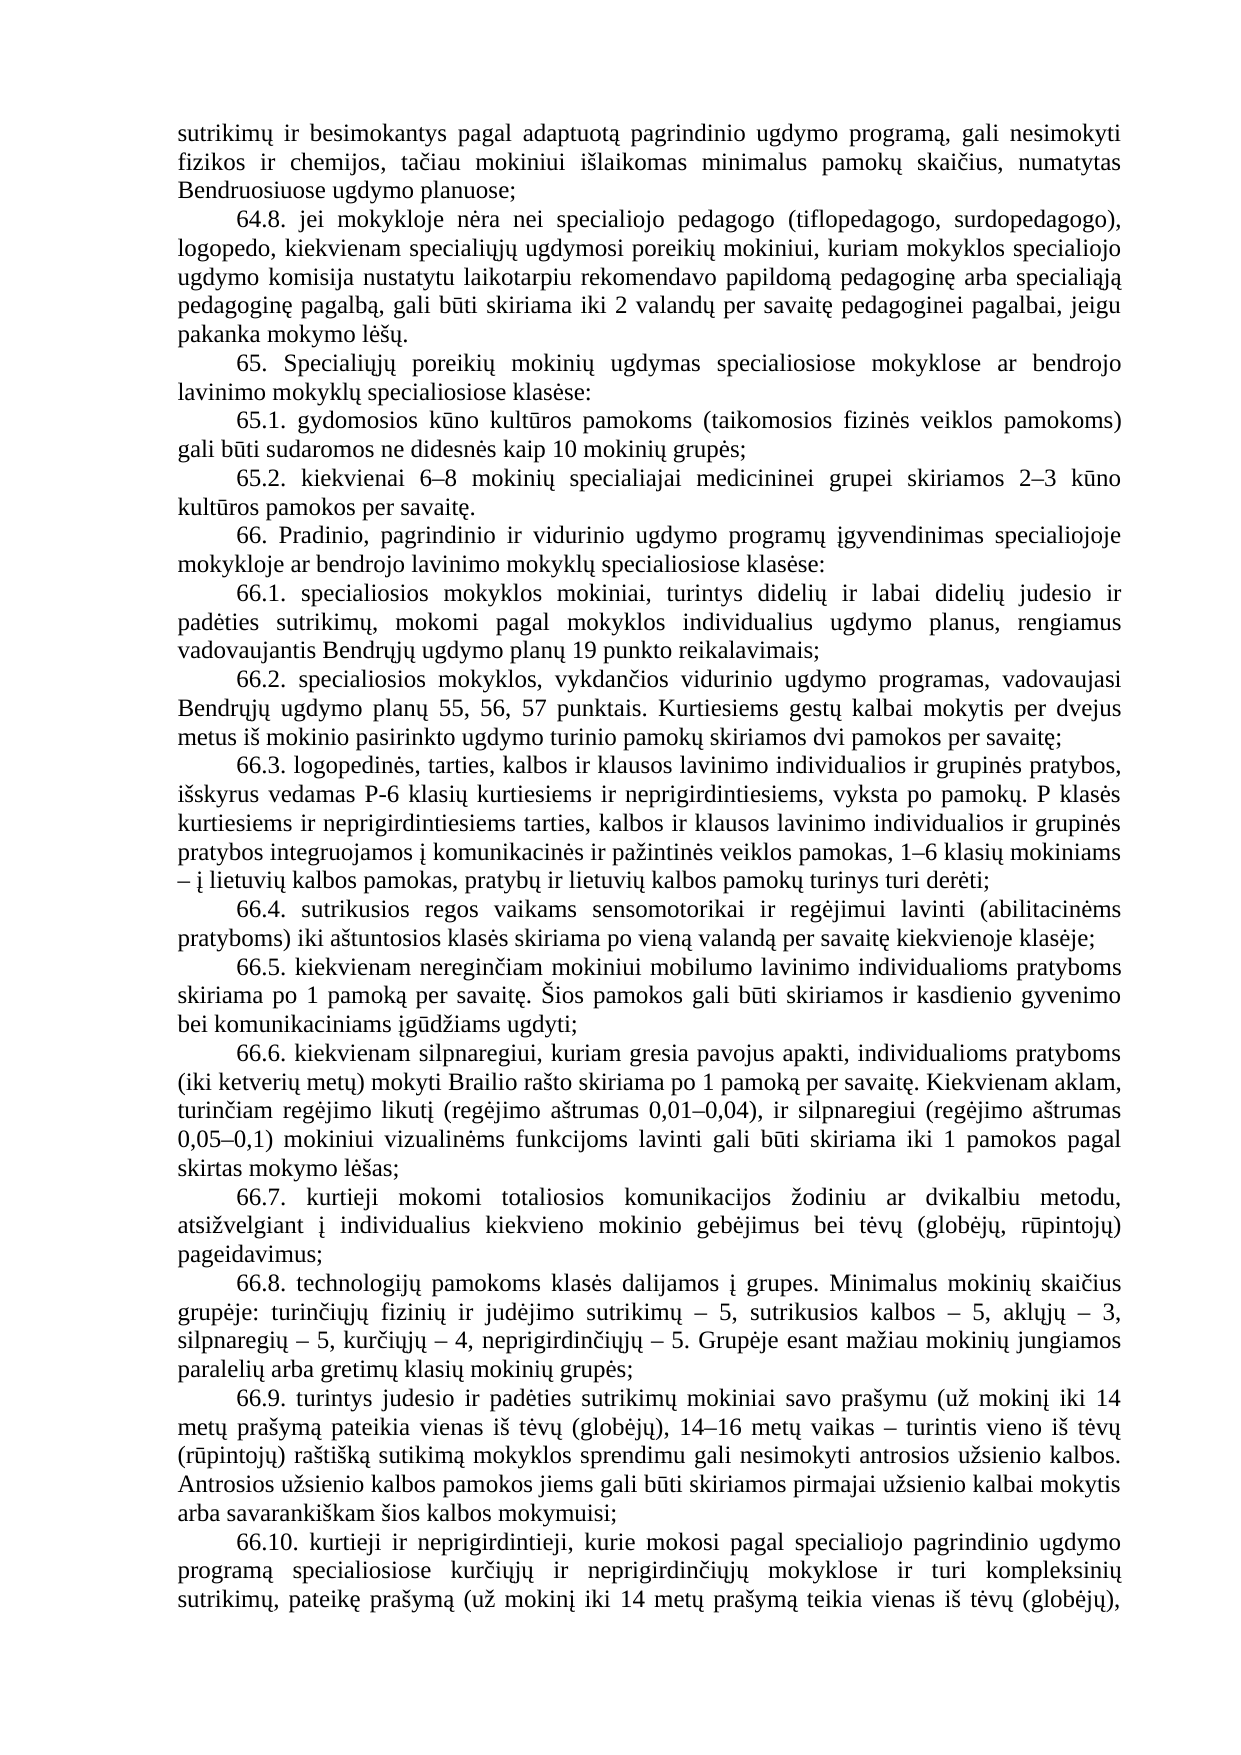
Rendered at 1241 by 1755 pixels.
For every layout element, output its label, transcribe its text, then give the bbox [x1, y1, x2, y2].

text 65.2. kiekvienai 6–8 mokinių specialiajai medicininei grupei skiriamos 2–3 kūno kultūros pamokos per savaitę. [177, 463, 1122, 521]
text 66.10. kurtieji ir neprigirdintieji, kurie mokosi pagal specialiojo pagrindinio ugdymo programą specialiosiose kurčiųjų ir neprigirdinčiųjų mokyklose ir turi kompleksinių sutrikimų, pateikę prašymą (už mokinį iki 14 metų prašymą teikia vienas iš tėvų (globėjų), [177, 1527, 1122, 1613]
text 65. Specialiųjų poreikių mokinių ugdymas specialiosiose mokyklose ar bendrojo lavinimo mokyklų specialiosiose klasėse: [177, 348, 1122, 406]
text 66.4. sutrikusios regos vaikams sensomotorikai ir regėjimui lavinti (abilitacinėms pratyboms) iki aštuntosios klasės skiriama po vieną valandą per savaitę kiekvienoje klasėje; [177, 894, 1122, 952]
text 66.7. kurtieji mokomi totaliosios komunikacijos žodiniu ar dvikalbiu metodu, atsižvelgiant į individualius kiekvieno mokinio gebėjimus bei tėvų (globėjų, rūpintojų) pageidavimus; [177, 1182, 1122, 1268]
text 64.8. jei mokykloje nėra nei specialiojo pedagogo (tiflopedagogo, surdopedagogo), logopedo, kiekvienam specialiųjų ugdymosi poreikių mokiniui, kuriam mokyklos specialiojo ugdymo komisija nustatytu laikotarpiu rekomendavo papildomą pedagoginę arba specialiąją pedagoginę pagalbą, gali būti skiriama iki 2 valandų per savaitę pedagoginei pagalbai, jeigu pakanka mokymo lėšų. [177, 204, 1122, 348]
text 66.6. kiekvienam silpnaregiui, kuriam gresia pavojus apakti, individualioms pratyboms (iki ketverių metų) mokyti Brailio rašto skiriama po 1 pamoką per savaitę. Kiekvienam aklam, turinčiam regėjimo likutį (regėjimo aštrumas 0,01–0,04), ir silpnaregiui (regėjimo aštrumas 0,05–0,1) mokiniui vizualinėms funkcijoms lavinti gali būti skiriama iki 1 pamokos pagal skirtas mokymo lėšas; [177, 1038, 1122, 1182]
text 66. Pradinio, pagrindinio ir vidurinio ugdymo programų įgyvendinimas specialiojoje mokykloje ar bendrojo lavinimo mokyklų specialiosiose klasėse: [177, 521, 1122, 578]
text sutrikimų ir besimokantys pagal adaptuotą pagrindinio ugdymo programą, gali nesimokyti fizikos ir chemijos, tačiau mokiniui išlaikomas minimalus pamokų skaičius, numatytas Bendruosiuose ugdymo planuose; [177, 118, 1122, 204]
text 66.2. specialiosios mokyklos, vykdančios vidurinio ugdymo programas, vadovaujasi Bendrųjų ugdymo planų 55, 56, 57 punktais. Kurtiesiems gestų kalbai mokytis per dvejus metus iš mokinio pasirinkto ugdymo turinio pamokų skiriamos dvi pamokos per savaitę; [177, 664, 1122, 751]
text 66.9. turintys judesio ir padėties sutrikimų mokiniai savo prašymu (už mokinį iki 14 metų prašymą pateikia vienas iš tėvų (globėjų), 14–16 metų vaikas – turintis vieno iš tėvų (rūpintojų) raštišką sutikimą mokyklos sprendimu gali nesimokyti antrosios užsienio kalbos. Antrosios užsienio kalbos pamokos jiems gali būti skiriamos pirmajai užsienio kalbai mokytis arba savarankiškam šios kalbos mokymuisi; [177, 1383, 1122, 1527]
text 65.1. gydomosios kūno kultūros pamokoms (taikomosios fizinės veiklos pamokoms) gali būti sudaromos ne didesnės kaip 10 mokinių grupės; [177, 406, 1122, 463]
text 66.8. technologijų pamokoms klasės dalijamos į grupes. Minimalus mokinių skaičius grupėje: turinčiųjų fizinių ir judėjimo sutrikimų – 5, sutrikusios kalbos – 5, aklųjų – 3, silpnaregių – 5, kurčiųjų – 4, neprigirdinčiųjų – 5. Grupėje esant mažiau mokinių jungiamos paralelių arba gretimų klasių mokinių grupės; [177, 1268, 1122, 1383]
text 66.3. logopedinės, tarties, kalbos ir klausos lavinimo individualios ir grupinės pratybos, išskyrus vedamas P-6 klasių kurtiesiems ir neprigirdintiesiems, vyksta po pamokų. P klasės kurtiesiems ir neprigirdintiesiems tarties, kalbos ir klausos lavinimo individualios ir grupinės pratybos integruojamos į komunikacinės ir pažintinės veiklos pamokas, 1–6 klasių mokiniams – į lietuvių kalbos pamokas, pratybų ir lietuvių kalbos pamokų turinys turi derėti; [177, 751, 1122, 894]
text 66.1. specialiosios mokyklos mokiniai, turintys didelių ir labai didelių judesio ir padėties sutrikimų, mokomi pagal mokyklos individualius ugdymo planus, rengiamus vadovaujantis Bendrųjų ugdymo planų 19 punkto reikalavimais; [177, 578, 1122, 664]
text 66.5. kiekvienam nereginčiam mokiniui mobilumo lavinimo individualioms pratyboms skiriama po 1 pamoką per savaitę. Šios pamokos gali būti skiriamos ir kasdienio gyvenimo bei komunikaciniams įgūdžiams ugdyti; [177, 952, 1122, 1038]
